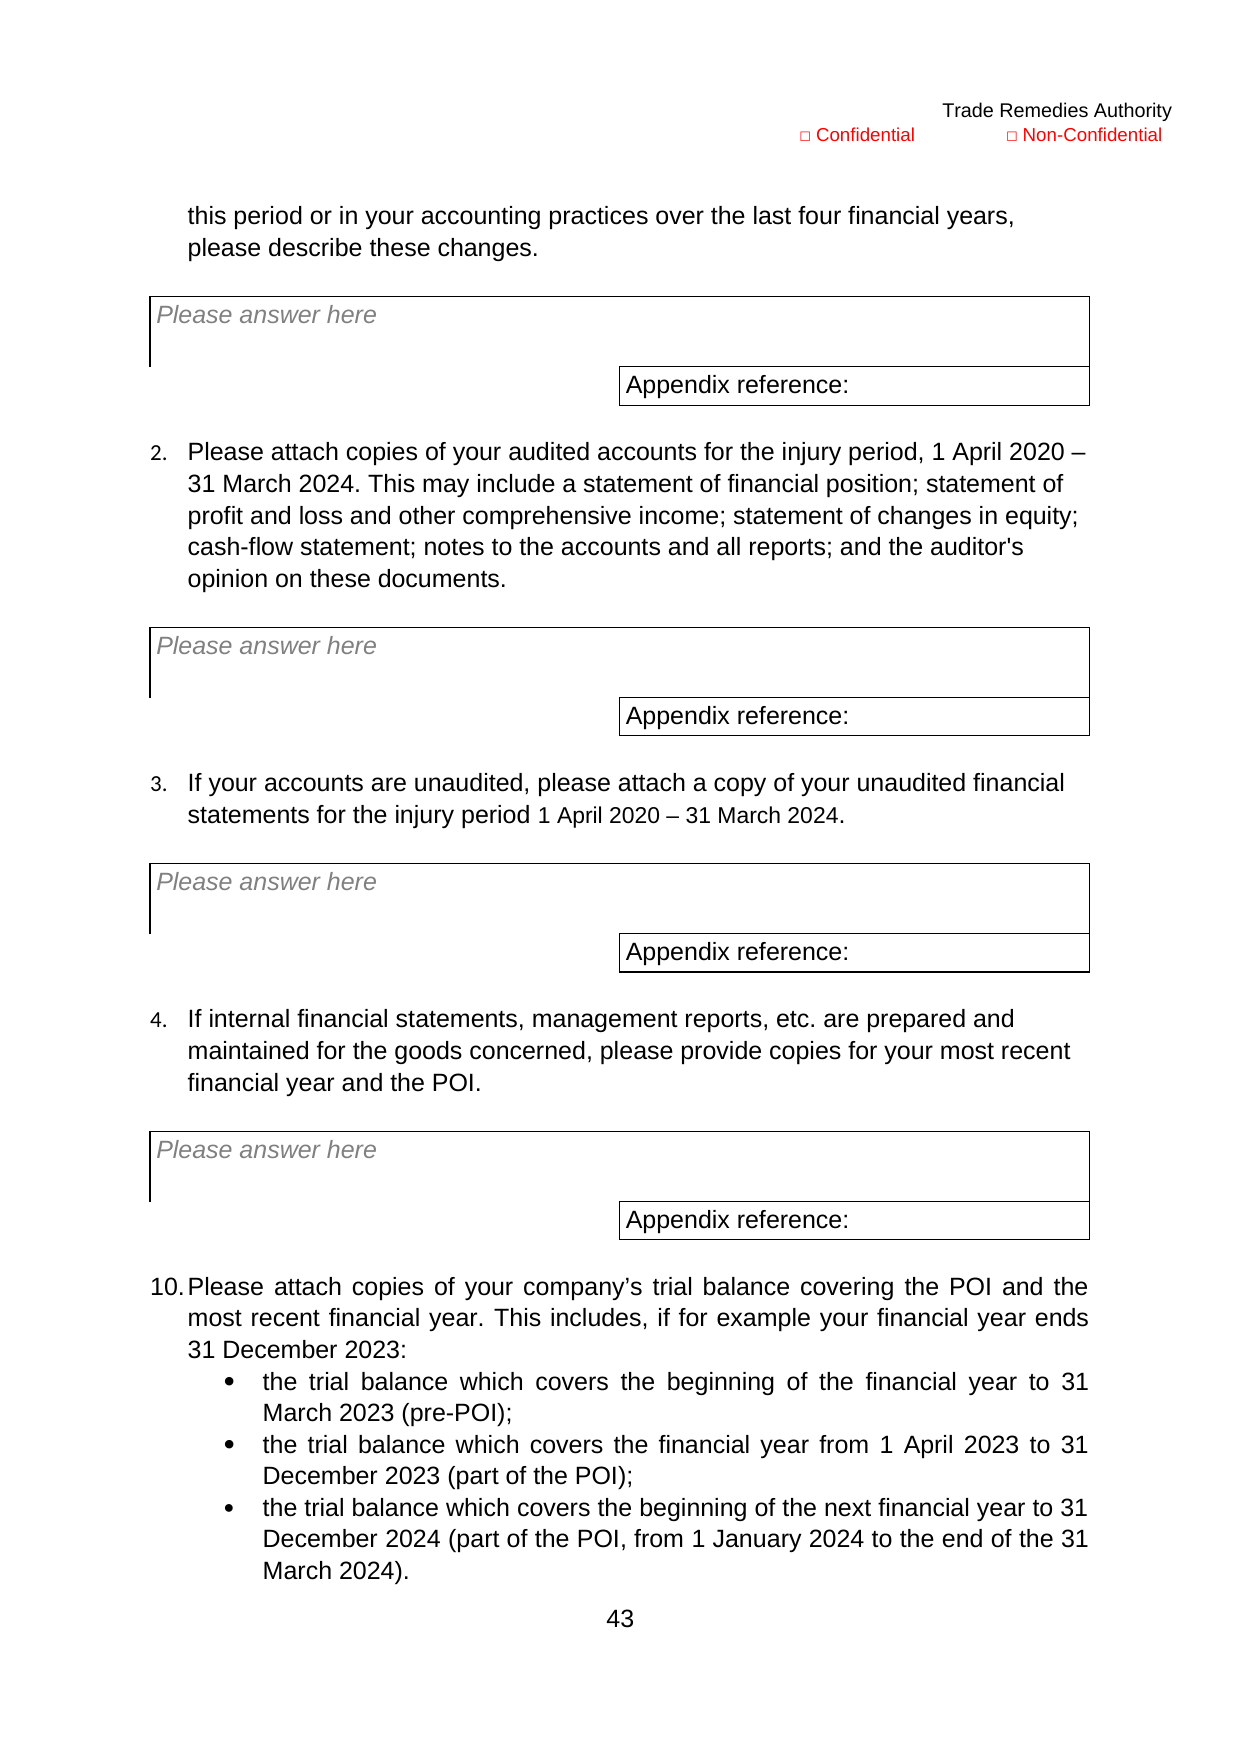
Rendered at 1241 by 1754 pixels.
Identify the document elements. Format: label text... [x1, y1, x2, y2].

list this period or in your accounting practices over the last four financial years, please describe these changes. [150, 201, 1090, 262]
table_cell Appendix reference: [620, 934, 1089, 971]
list Please attach copies of your company’s trial balance covering the POI and the most recent financial year. This includes, if for example your financial year ends 31 December 2023: [150, 1272, 1090, 1364]
table_header Please answer here [151, 864, 1089, 933]
list If internal financial statements, management reports, etc. are prepared and maintained for the goods concerned, please provide copies for your most recent financial year and the POI. [150, 1004, 1090, 1096]
list the trial balance which covers the financial year from 1 April 2023 to 31 December 2023 (part of the POI); [225, 1430, 1090, 1490]
table_header Please answer here [151, 628, 1089, 697]
table_cell Appendix reference: [620, 367, 1089, 404]
table_cell [150, 367, 619, 404]
list Please attach copies of your audited accounts for the injury period, 1 April 2020 – 31 March 2024. This may include a statement of financial position; statement of profit and loss and other comprehensive income; statement of changes in equity; cash-flow statement; notes to the accounts and all reports; and the auditor's opinion on these documents. [150, 437, 1090, 592]
list If your accounts are unaudited, please attach a copy of your unaudited financial statements for the injury period 1 April 2020 – 31 March 2024. [150, 768, 1090, 829]
table_header Please answer here [151, 297, 1089, 366]
table_cell [150, 698, 619, 735]
list the trial balance which covers the beginning of the next financial year to 31 December 2024 (part of the POI, from 1 January 2024 to the end of the 31 March 2024). [225, 1493, 1090, 1585]
table_header Please answer here [151, 1132, 1089, 1201]
table_cell [150, 934, 619, 971]
table_cell Appendix reference: [620, 698, 1089, 735]
list the trial balance which covers the beginning of the financial year to 31 March 2023 (pre-POI); [225, 1366, 1090, 1427]
table_cell Appendix reference: [620, 1202, 1089, 1239]
table_cell [150, 1202, 619, 1239]
